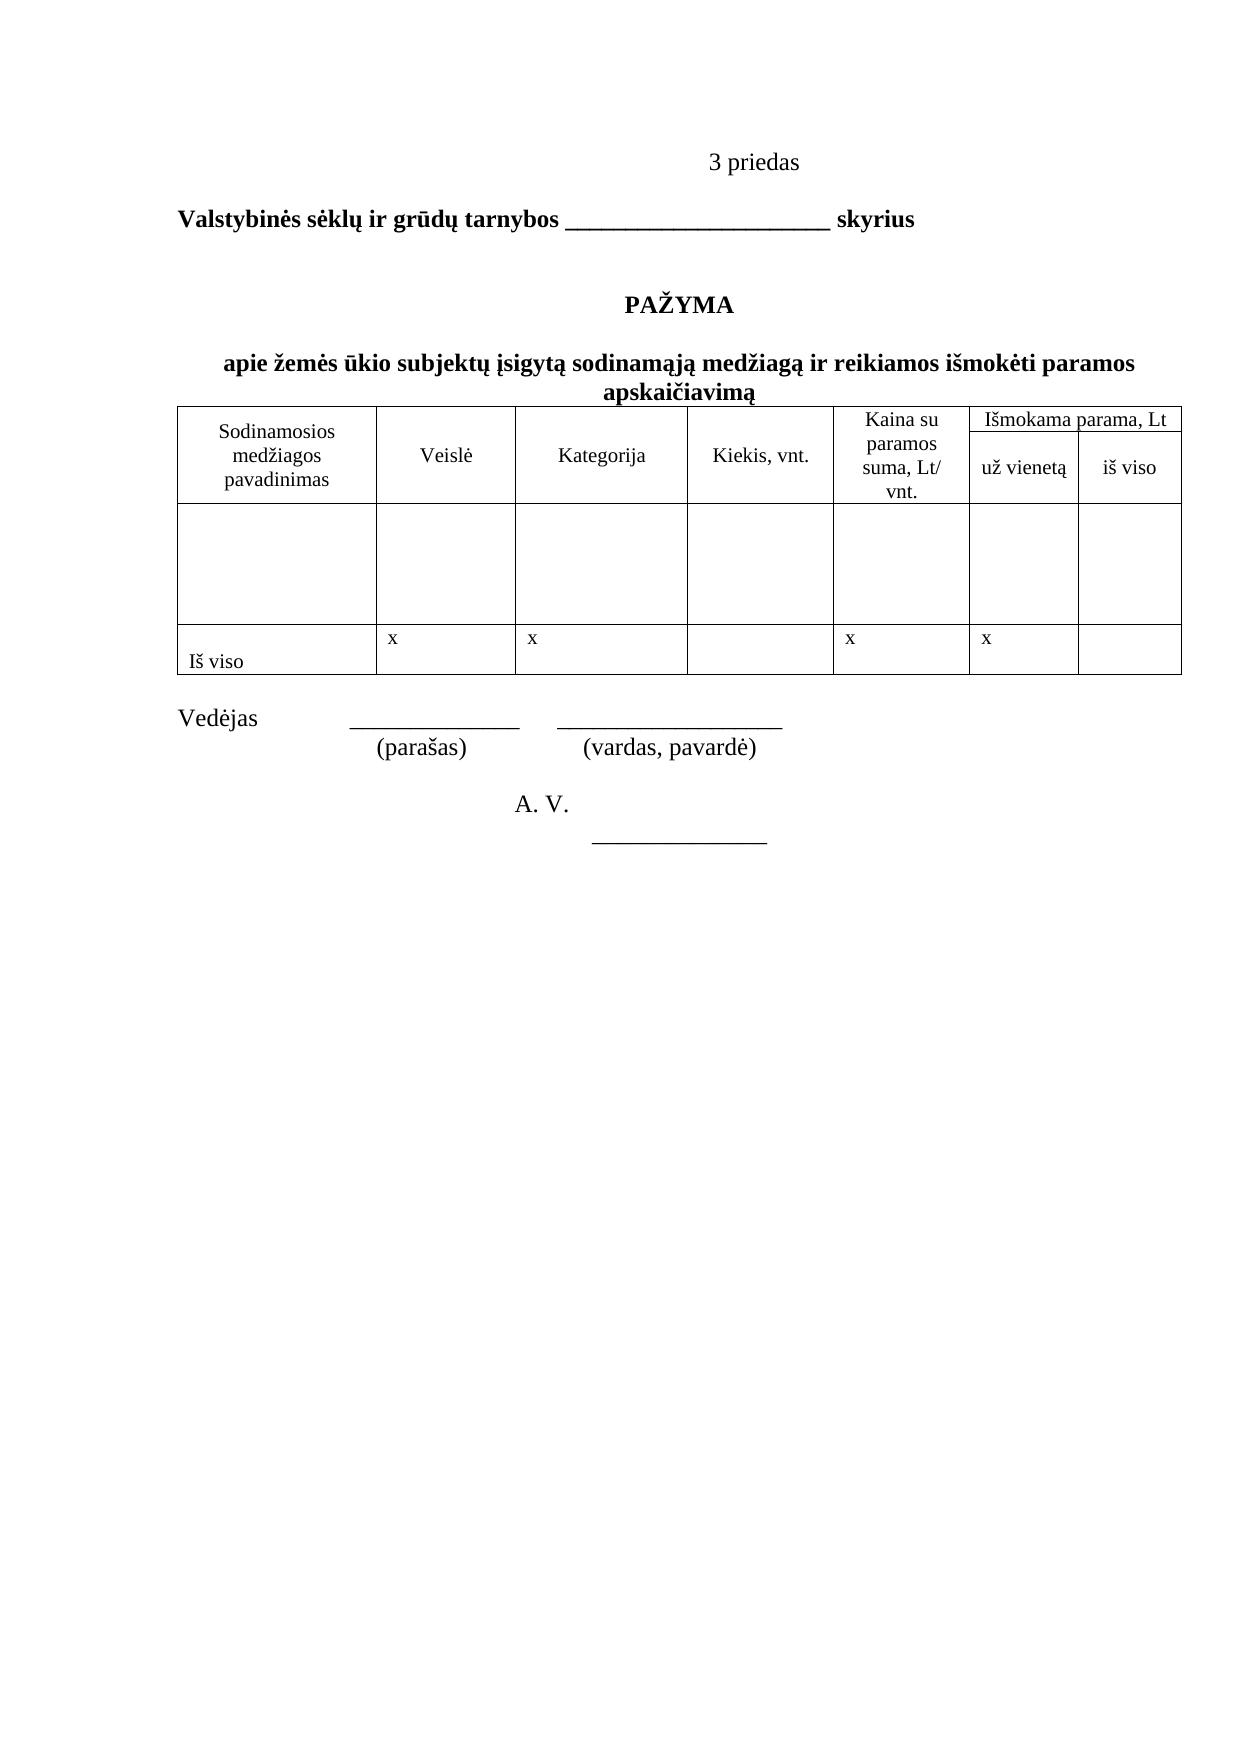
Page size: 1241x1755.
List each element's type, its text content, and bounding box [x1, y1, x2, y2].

text (parašas) (vardas, pavardė) [177, 732, 1181, 761]
table_cell [688, 504, 833, 624]
table_cell [377, 504, 515, 624]
table_cell iš viso [1079, 432, 1181, 503]
table_cell [970, 504, 1078, 624]
table_header Kategorija [516, 407, 687, 503]
table_cell [834, 504, 969, 624]
table_cell x [516, 625, 687, 673]
text ______________ [177, 818, 1181, 847]
table_cell už vienetą [970, 432, 1078, 503]
table_header Kiekis, vnt. [688, 407, 833, 503]
text Vedėjas [177, 703, 1181, 732]
text 3 priedas [177, 147, 1181, 176]
table_cell x [834, 625, 969, 673]
table_cell [1079, 625, 1181, 673]
table_cell x [970, 625, 1078, 673]
table_header Kaina su paramos suma, Lt/ vnt. [834, 407, 969, 503]
table_cell [1079, 504, 1181, 624]
table_cell [516, 504, 687, 624]
text Valstybinės sėklų ir grūdų tarnybos skyrius [177, 204, 1181, 233]
table_cell [688, 625, 833, 673]
table_cell [178, 504, 376, 624]
table_header Veislė [377, 407, 515, 503]
text A. V. [177, 789, 1181, 818]
text apie žemės ūkio subjektų įsigytą sodinamąją medžiagą ir reikiamos išmokėti paramos apskaičiavimą [177, 348, 1181, 406]
table_header Išmokama parama, Lt [970, 407, 1181, 431]
table_cell Iš viso [178, 625, 376, 673]
text PAŽYMA [177, 291, 1181, 319]
table_header Sodinamosios medžiagos pavadinimas [178, 407, 376, 503]
table_cell x [377, 625, 515, 673]
